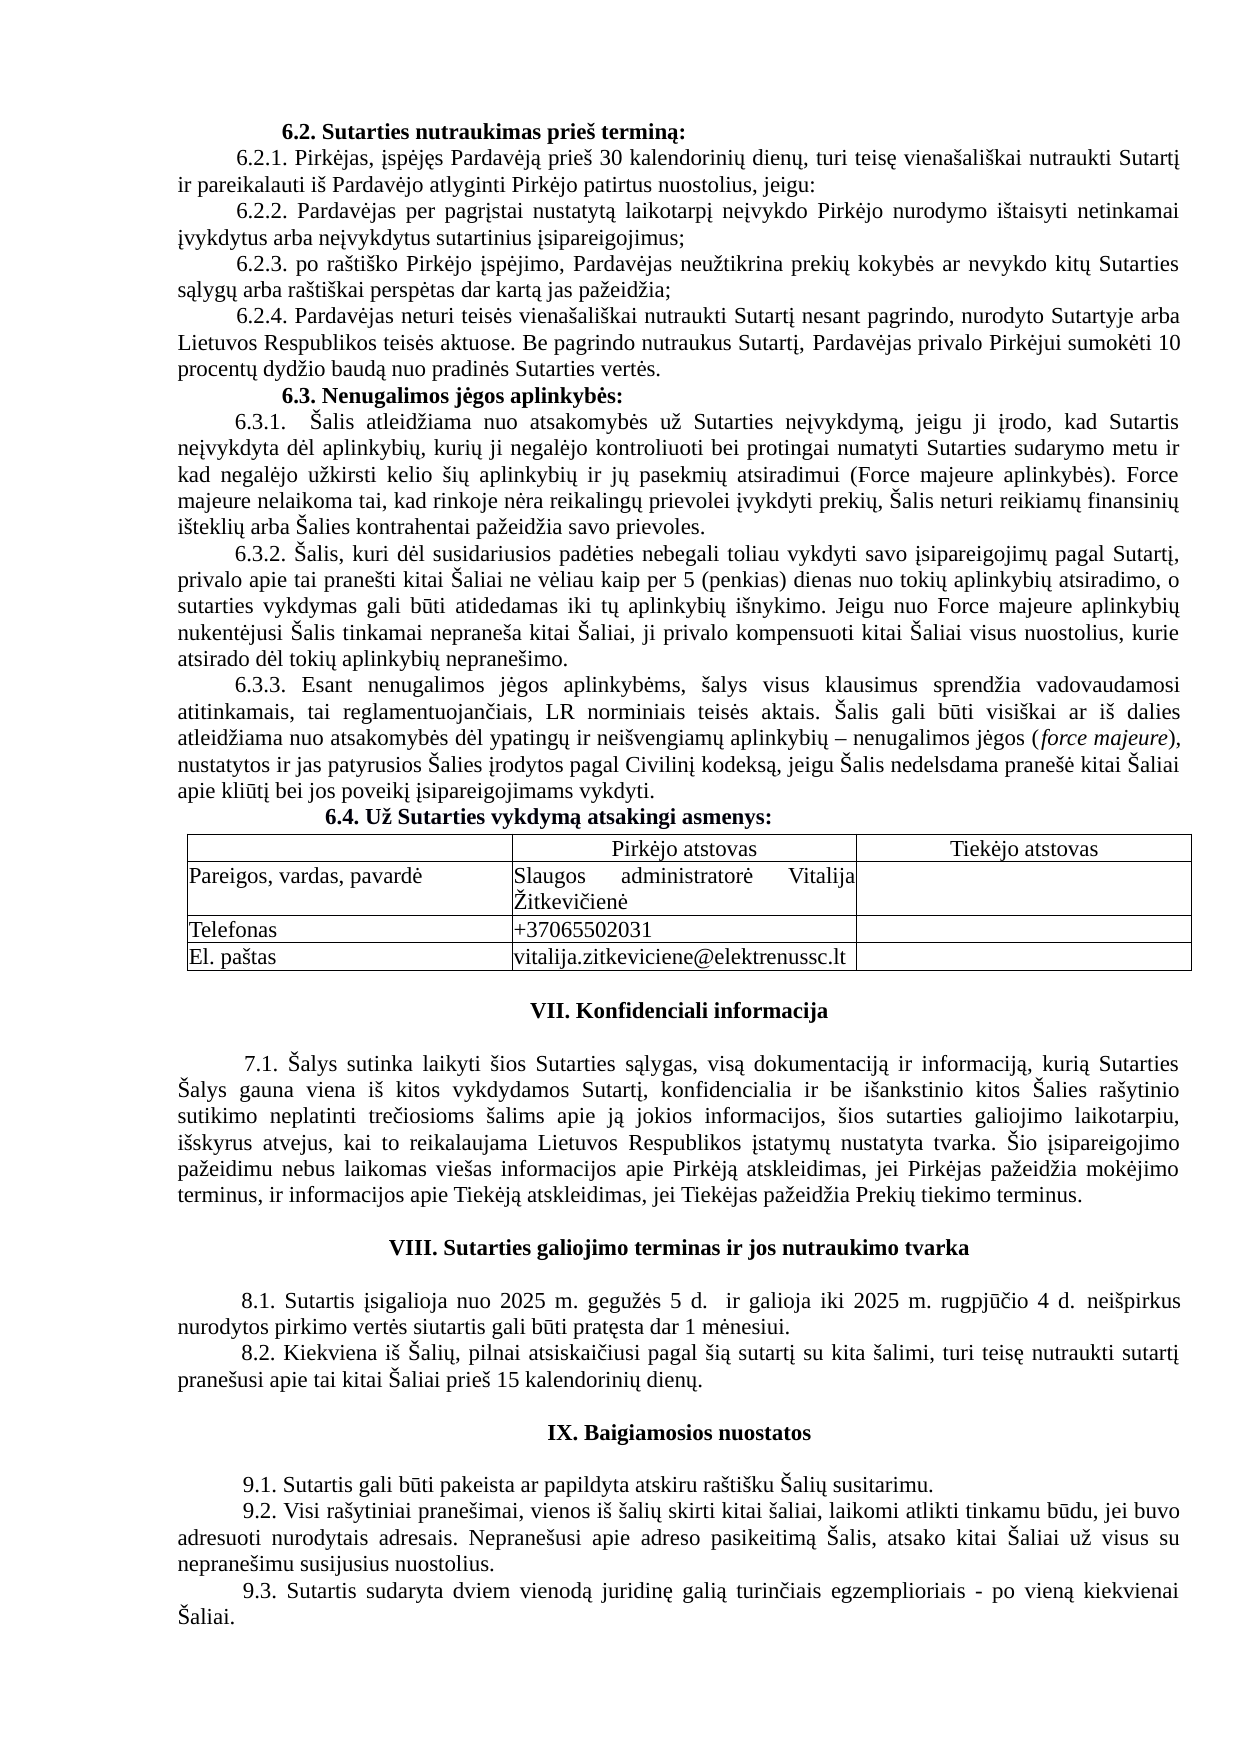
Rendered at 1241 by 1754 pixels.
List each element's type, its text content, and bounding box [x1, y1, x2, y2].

table_cell Slaugos administratorė Vitalija Žitkevičienė [513, 862, 856, 915]
table_cell El. paštas [188, 943, 512, 969]
table_cell vitalija.zitkeviciene@elektrenussc.lt [513, 943, 856, 969]
text 6.4. Už Sutarties vykdymą atsakingi asmenys: [177, 803, 1181, 830]
list 6.2.4. Pardavėjas neturi teisės vienašališkai nutraukti Sutartį nesant pagrindo, nurodyto Sutartyje arba Lietuvos Respublikos teisės aktuose. Be pagrindo nutraukus Sutartį, Pardavėjas privalo Pirkėjui sumokėti 10 procentų dydžio baudą nuo pradinės Sutarties vertės. [177, 303, 1181, 382]
text 9.2. Visi rašytiniai pranešimai, vienos iš šalių skirti kitai šaliai, laikomi atlikti tinkamu būdu, jei buvo adresuoti nurodytais adresais. Nepranešusi apie adreso pasikeitimą Šalis, atsako kitai Šaliai už visus su nepranešimu susijusius nuostolius. [177, 1498, 1181, 1577]
table_cell Telefonas [188, 916, 512, 942]
table_cell [857, 943, 1191, 969]
text 6.3.3. Esant nenugalimos jėgos aplinkybėms, šalys visus klausimus sprendžia vadovaudamosi atitinkamais, tai reglamentuojančiais, LR norminiais teisės aktais. Šalis gali būti visiškai ar iš dalies atleidžiama nuo atsakomybės dėl ypatingų ir neišvengiamų aplinkybių – nenugalimos jėgos (force majeure), nustatytos ir jas patyrusios Šalies įrodytos pagal Civilinį kodeksą, jeigu Šalis nedelsdama pranešė kitai Šaliai apie kliūtį bei jos poveikį įsipareigojimams vykdyti. [177, 672, 1181, 803]
table_cell +37065502031 [513, 916, 856, 942]
table_header Pirkėjo atstovas [513, 835, 856, 861]
table_cell Pareigos, vardas, pavardė [188, 862, 512, 915]
table_cell [857, 916, 1191, 942]
list 6.2. Sutarties nutraukimas prieš terminą: [177, 118, 1181, 144]
text 7.1. Šalys sutinka laikyti šios Sutarties sąlygas, visą dokumentaciją ir informaciją, kurią Sutarties Šalys gauna viena iš kitos vykdydamos Sutartį, konfidencialia ir be išankstinio kitos Šalies rašytinio sutikimo neplatinti trečiosioms šalims apie ją jokios informacijos, šios sutarties galiojimo laikotarpiu, išskyrus atvejus, kai to reikalaujama Lietuvos Respublikos įstatymų nustatyta tvarka. Šio įsipareigojimo pažeidimu nebus laikomas viešas informacijos apie Pirkėją atskleidimas, jei Pirkėjas pažeidžia mokėjimo terminus, ir informacijos apie Tiekėją atskleidimas, jei Tiekėjas pažeidžia Prekių tiekimo terminus. [177, 1049, 1181, 1208]
list 6.2.1. Pirkėjas, įspėjęs Pardavėją prieš 30 kalendorinių dienų, turi teisę vienašališkai nutraukti Sutartį ir pareikalauti iš Pardavėjo atlyginti Pirkėjo patirtus nuostolius, jeigu: [177, 144, 1181, 197]
text IX. Baigiamosios nuostatos [177, 1418, 1181, 1445]
text 6.3.2. Šalis, kuri dėl susidariusios padėties nebegali toliau vykdyti savo įsipareigojimų pagal Sutartį, privalo apie tai pranešti kitai Šaliai ne vėliau kaip per 5 (penkias) dienas nuo tokių aplinkybių atsiradimo, o sutarties vykdymas gali būti atidedamas iki tų aplinkybių išnykimo. Jeigu nuo Force majeure aplinkybių nukentėjusi Šalis tinkamai nepraneša kitai Šaliai, ji privalo kompensuoti kitai Šaliai visus nuostolius, kurie atsirado dėl tokių aplinkybių nepranešimo. [177, 540, 1181, 672]
table_header Tiekėjo atstovas [857, 835, 1191, 861]
text 8.1. Sutartis įsigalioja nuo 2025 m. gegužės 5 d. ir galioja iki 2025 m. rugpjūčio 4 d. neišpirkus nurodytos pirkimo vertės siutartis gali būti pratęsta dar 1 mėnesiui. [177, 1287, 1181, 1339]
text 8.2. Kiekviena iš Šalių, pilnai atsiskaičiusi pagal šią sutartį su kita šalimi, turi teisę nutraukti sutartį pranešusi apie tai kitai Šaliai prieš 15 kalendorinių dienų. [177, 1339, 1181, 1392]
text VII. Konfidenciali informacija [177, 997, 1181, 1023]
text 6.3.1. Šalis atleidžiama nuo atsakomybės už Sutarties neįvykdymą, jeigu ji įrodo, kad Sutartis neįvykdyta dėl aplinkybių, kurių ji negalėjo kontroliuoti bei protingai numatyti Sutarties sudarymo metu ir kad negalėjo užkirsti kelio šių aplinkybių ir jų pasekmių atsiradimui (Force majeure aplinkybės). Force majeure nelaikoma tai, kad rinkoje nėra reikalingų prievolei įvykdyti prekių, Šalis neturi reikiamų finansinių išteklių arba Šalies kontrahentai pažeidžia savo prievoles. [177, 408, 1181, 540]
table_header [188, 835, 512, 861]
text 9.3. Sutartis sudaryta dviem vienodą juridinę galią turinčiais egzemplioriais - po vieną kiekvienai Šaliai. [177, 1577, 1181, 1629]
table_cell [857, 862, 1191, 915]
list 6.3. Nenugalimos jėgos aplinkybės: [177, 382, 1181, 408]
text VIII. Sutarties galiojimo terminas ir jos nutraukimo tvarka [177, 1234, 1181, 1260]
list 6.2.2. Pardavėjas per pagrįstai nustatytą laikotarpį neįvykdo Pirkėjo nurodymo ištaisyti netinkamai įvykdytus arba neįvykdytus sutartinius įsipareigojimus; [177, 197, 1181, 250]
text 9.1. Sutartis gali būti pakeista ar papildyta atskiru raštišku Šalių susitarimu. [177, 1471, 1181, 1498]
list 6.2.3. po raštiško Pirkėjo įspėjimo, Pardavėjas neužtikrina prekių kokybės ar nevykdo kitų Sutarties sąlygų arba raštiškai perspėtas dar kartą jas pažeidžia; [177, 250, 1181, 303]
